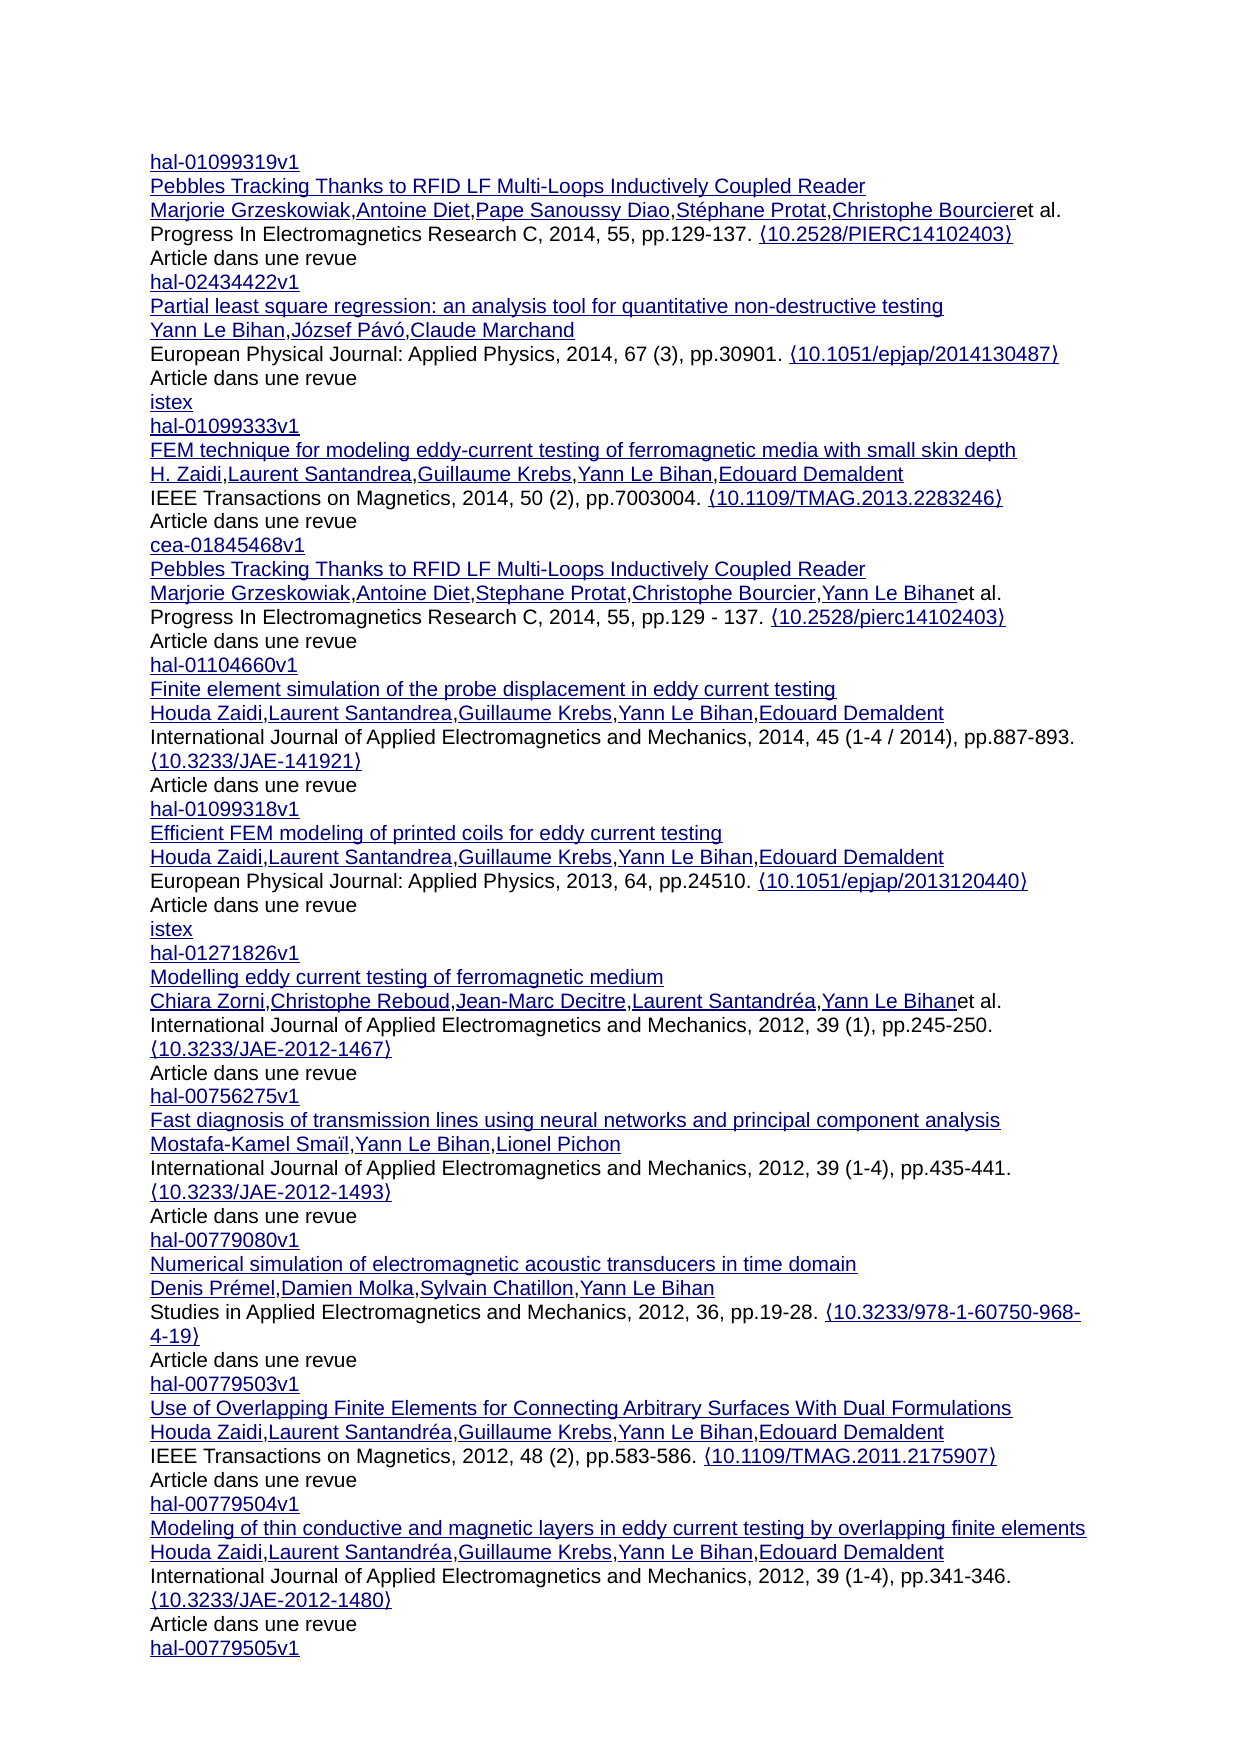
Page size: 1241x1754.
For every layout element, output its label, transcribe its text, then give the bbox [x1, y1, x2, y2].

table_cell FEM technique for modeling eddy-current testing of ferromagnetic media with small skin depth H. Zaidi,Laurent Santandrea,Guillaume Krebs,Yann Le Bihan,Edouard Demaldent IEEE Transactions on Magnetics, 2014, 50 (2), pp.7003004. ⟨10.1109/TMAG.2013.2283246⟩ Article dans une revue cea-01845468v1 [150, 438, 1090, 557]
table_cell Fast diagnosis of transmission lines using neural networks and principal component analysis Mostafa-Kamel Smaïl,Yann Le Bihan,Lionel Pichon International Journal of Applied Electromagnetics and Mechanics, 2012, 39 (1-4), pp.435-441. ⟨10.3233/JAE-2012-1493⟩ Article dans une revue hal-00779080v1 [150, 1108, 1090, 1252]
table_cell Use of Overlapping Finite Elements for Connecting Arbitrary Surfaces With Dual Formulations Houda Zaidi,Laurent Santandréa,Guillaume Krebs,Yann Le Bihan,Edouard Demaldent IEEE Transactions on Magnetics, 2012, 48 (2), pp.583-586. ⟨10.1109/TMAG.2011.2175907⟩ Article dans une revue hal-00779504v1 [150, 1396, 1090, 1516]
table_cell Partial least square regression: an analysis tool for quantitative non-destructive testing Yann Le Bihan,József Pávó,Claude Marchand European Physical Journal: Applied Physics, 2014, 67 (3), pp.30901. ⟨10.1051/epjap/2014130487⟩ Article dans une revue istex hal-01099333v1 [150, 294, 1090, 437]
table_cell Modeling of thin conductive and magnetic layers in eddy current testing by overlapping finite elements Houda Zaidi,Laurent Santandréa,Guillaume Krebs,Yann Le Bihan,Edouard Demaldent International Journal of Applied Electromagnetics and Mechanics, 2012, 39 (1-4), pp.341-346. ⟨10.3233/JAE-2012-1480⟩ Article dans une revue hal-00779505v1 [150, 1516, 1090, 1659]
table_cell Finite element simulation of the probe displacement in eddy current testing Houda Zaidi,Laurent Santandrea,Guillaume Krebs,Yann Le Bihan,Edouard Demaldent International Journal of Applied Electromagnetics and Mechanics, 2014, 45 (1-4 / 2014), pp.887-893. ⟨10.3233/JAE-141921⟩ Article dans une revue hal-01099318v1 [150, 677, 1090, 821]
table_cell Pebbles Tracking Thanks to RFID LF Multi-Loops Inductively Coupled Reader Marjorie Grzeskowiak,Antoine Diet,Pape Sanoussy Diao,Stéphane Protat,Christophe Bourcieret al. Progress In Electromagnetics Research C, 2014, 55, pp.129-137. ⟨10.2528/PIERC14102403⟩ Article dans une revue hal-02434422v1 [150, 174, 1090, 294]
table_cell Efficient FEM modeling of printed coils for eddy current testing Houda Zaidi,Laurent Santandrea,Guillaume Krebs,Yann Le Bihan,Edouard Demaldent European Physical Journal: Applied Physics, 2013, 64, pp.24510. ⟨10.1051/epjap/2013120440⟩ Article dans une revue istex hal-01271826v1 [150, 821, 1090, 964]
table_cell Pebbles Tracking Thanks to RFID LF Multi-Loops Inductively Coupled Reader Marjorie Grzeskowiak,Antoine Diet,Stephane Protat,Christophe Bourcier,Yann Le Bihanet al. Progress In Electromagnetics Research C, 2014, 55, pp.129 - 137. ⟨10.2528/pierc14102403⟩ Article dans une revue hal-01104660v1 [150, 557, 1090, 677]
table_cell Modelling eddy current testing of ferromagnetic medium Chiara Zorni,Christophe Reboud,Jean-Marc Decitre,Laurent Santandréa,Yann Le Bihanet al. International Journal of Applied Electromagnetics and Mechanics, 2012, 39 (1), pp.245-250. ⟨10.3233/JAE-2012-1467⟩ Article dans une revue hal-00756275v1 [150, 965, 1090, 1108]
table_cell Numerical simulation of electromagnetic acoustic transducers in time domain Denis Prémel,Damien Molka,Sylvain Chatillon,Yann Le Bihan Studies in Applied Electromagnetics and Mechanics, 2012, 36, pp.19-28. ⟨10.3233/978-1-60750-968-4-19⟩ Article dans une revue hal-00779503v1 [150, 1252, 1090, 1396]
table_cell hal-01099319v1 [150, 150, 1090, 174]
